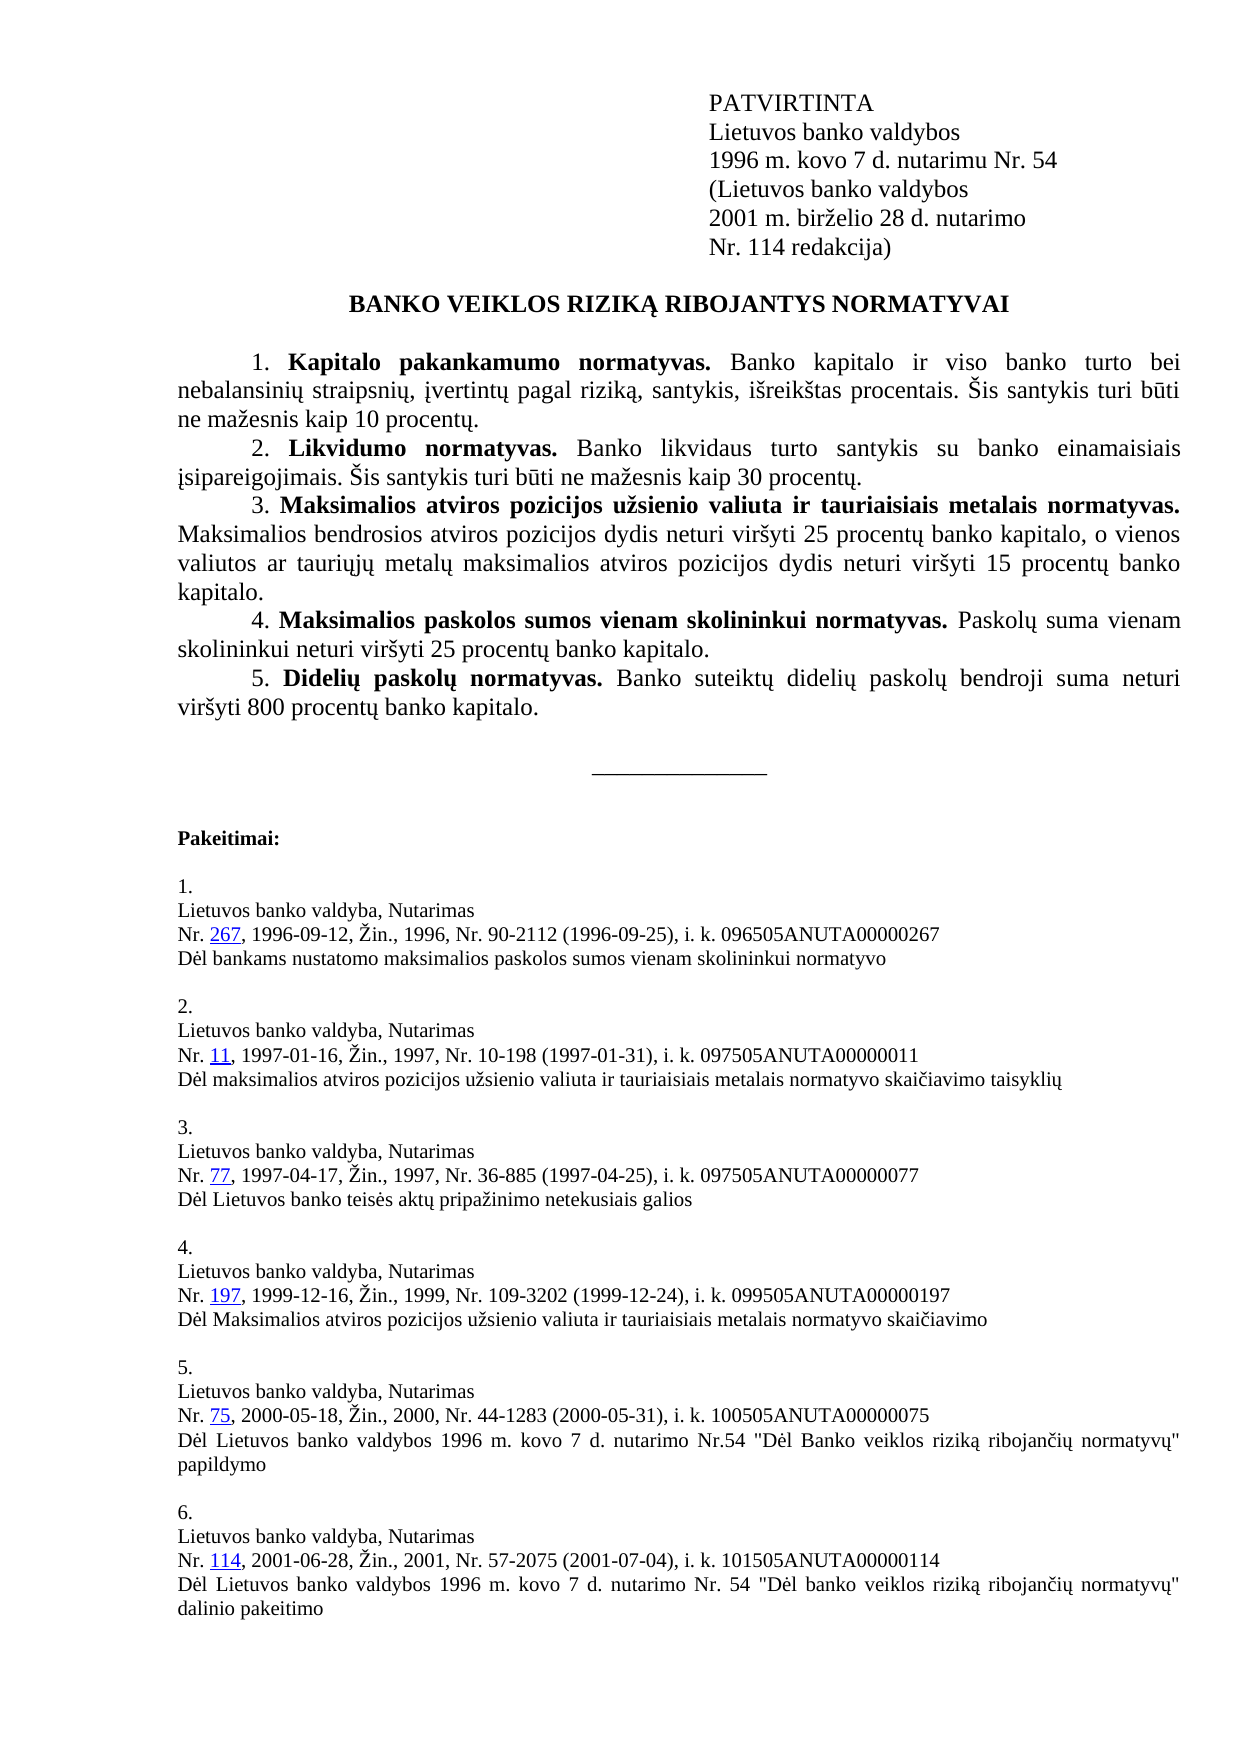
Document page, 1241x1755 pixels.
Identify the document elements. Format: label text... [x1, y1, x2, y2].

text Dėl Lietuvos banko teisės aktų pripažinimo netekusiais galios [177, 1187, 1181, 1211]
text 1. Kapitalo pakankamumo normatyvas. Banko kapitalo ir viso banko turto bei nebalansinių straipsnių, įvertintų pagal riziką, santykis, išreikštas procentais. Šis santykis turi būti ne mažesnis kaip 10 procentų. [177, 347, 1181, 433]
text Dėl Lietuvos banko valdybos 1996 m. kovo 7 d. nutarimo Nr. 54 "Dėl banko veiklos riziką ribojančių normatyvų" dalinio pakeitimo [177, 1572, 1181, 1620]
text Lietuvos banko valdyba, Nutarimas [177, 1139, 1181, 1163]
text Lietuvos banko valdyba, Nutarimas [177, 1379, 1181, 1403]
text Dėl maksimalios atviros pozicijos užsienio valiuta ir tauriaisiais metalais normatyvo skaičiavimo taisyklių [177, 1067, 1181, 1091]
text PATVIRTINTA [177, 88, 1181, 117]
text Nr. 114, 2001-06-28, Žin., 2001, Nr. 57-2075 (2001-07-04), i. k. 101505ANUTA00000114 [177, 1548, 1181, 1572]
text Nr. 114 redakcija) [177, 232, 1181, 260]
text 1996 m. kovo 7 d. nutarimu Nr. 54 [177, 145, 1181, 174]
text (Lietuvos banko valdybos [177, 174, 1181, 203]
text 3. [177, 1115, 1181, 1139]
text ______________ [177, 749, 1181, 778]
text 4. Maksimalios paskolos sumos vienam skolininkui normatyvas. Paskolų suma vienam skolininkui neturi viršyti 25 procentų banko kapitalo. [177, 605, 1181, 663]
text 1. [177, 874, 1181, 898]
text 3. Maksimalios atviros pozicijos užsienio valiuta ir tauriaisiais metalais normatyvas. Maksimalios bendrosios atviros pozicijos dydis neturi viršyti 25 procentų banko kapitalo, o vienos valiutos ar tauriųjų metalų maksimalios atviros pozicijos dydis neturi viršyti 15 procentų banko kapitalo. [177, 490, 1181, 605]
text Dėl bankams nustatomo maksimalios paskolos sumos vienam skolininkui normatyvo [177, 946, 1181, 970]
text Lietuvos banko valdybos [177, 117, 1181, 145]
text 2. [177, 994, 1181, 1018]
text Nr. 75, 2000-05-18, Žin., 2000, Nr. 44-1283 (2000-05-31), i. k. 100505ANUTA00000075 [177, 1403, 1181, 1427]
text Nr. 77, 1997-04-17, Žin., 1997, Nr. 36-885 (1997-04-25), i. k. 097505ANUTA00000077 [177, 1163, 1181, 1187]
text 2. Likvidumo normatyvas. Banko likvidaus turto santykis su banko einamaisiais įsipareigojimais. Šis santykis turi būti ne mažesnis kaip 30 procentų. [177, 433, 1181, 490]
text Lietuvos banko valdyba, Nutarimas [177, 1524, 1181, 1548]
text 2001 m. birželio 28 d. nutarimo [177, 203, 1181, 232]
text 5. Didelių paskolų normatyvas. Banko suteiktų didelių paskolų bendroji suma neturi viršyti 800 procentų banko kapitalo. [177, 663, 1181, 720]
text BANKO VEIKLOS RIZIKĄ RIBOJANTYS NORMATYVAI [177, 289, 1181, 318]
text Nr. 197, 1999-12-16, Žin., 1999, Nr. 109-3202 (1999-12-24), i. k. 099505ANUTA00000197 [177, 1283, 1181, 1307]
text Lietuvos banko valdyba, Nutarimas [177, 1259, 1181, 1283]
text 5. [177, 1355, 1181, 1379]
text 4. [177, 1235, 1181, 1259]
text Pakeitimai: [177, 826, 1181, 850]
text 6. [177, 1500, 1181, 1524]
text Dėl Lietuvos banko valdybos 1996 m. kovo 7 d. nutarimo Nr.54 "Dėl Banko veiklos riziką ribojančių normatyvų" papildymo [177, 1427, 1181, 1476]
text Dėl Maksimalios atviros pozicijos užsienio valiuta ir tauriaisiais metalais normatyvo skaičiavimo [177, 1307, 1181, 1331]
text Lietuvos banko valdyba, Nutarimas [177, 898, 1181, 922]
text Nr. 11, 1997-01-16, Žin., 1997, Nr. 10-198 (1997-01-31), i. k. 097505ANUTA00000011 [177, 1042, 1181, 1067]
text Nr. 267, 1996-09-12, Žin., 1996, Nr. 90-2112 (1996-09-25), i. k. 096505ANUTA00000267 [177, 922, 1181, 946]
text Lietuvos banko valdyba, Nutarimas [177, 1018, 1181, 1042]
